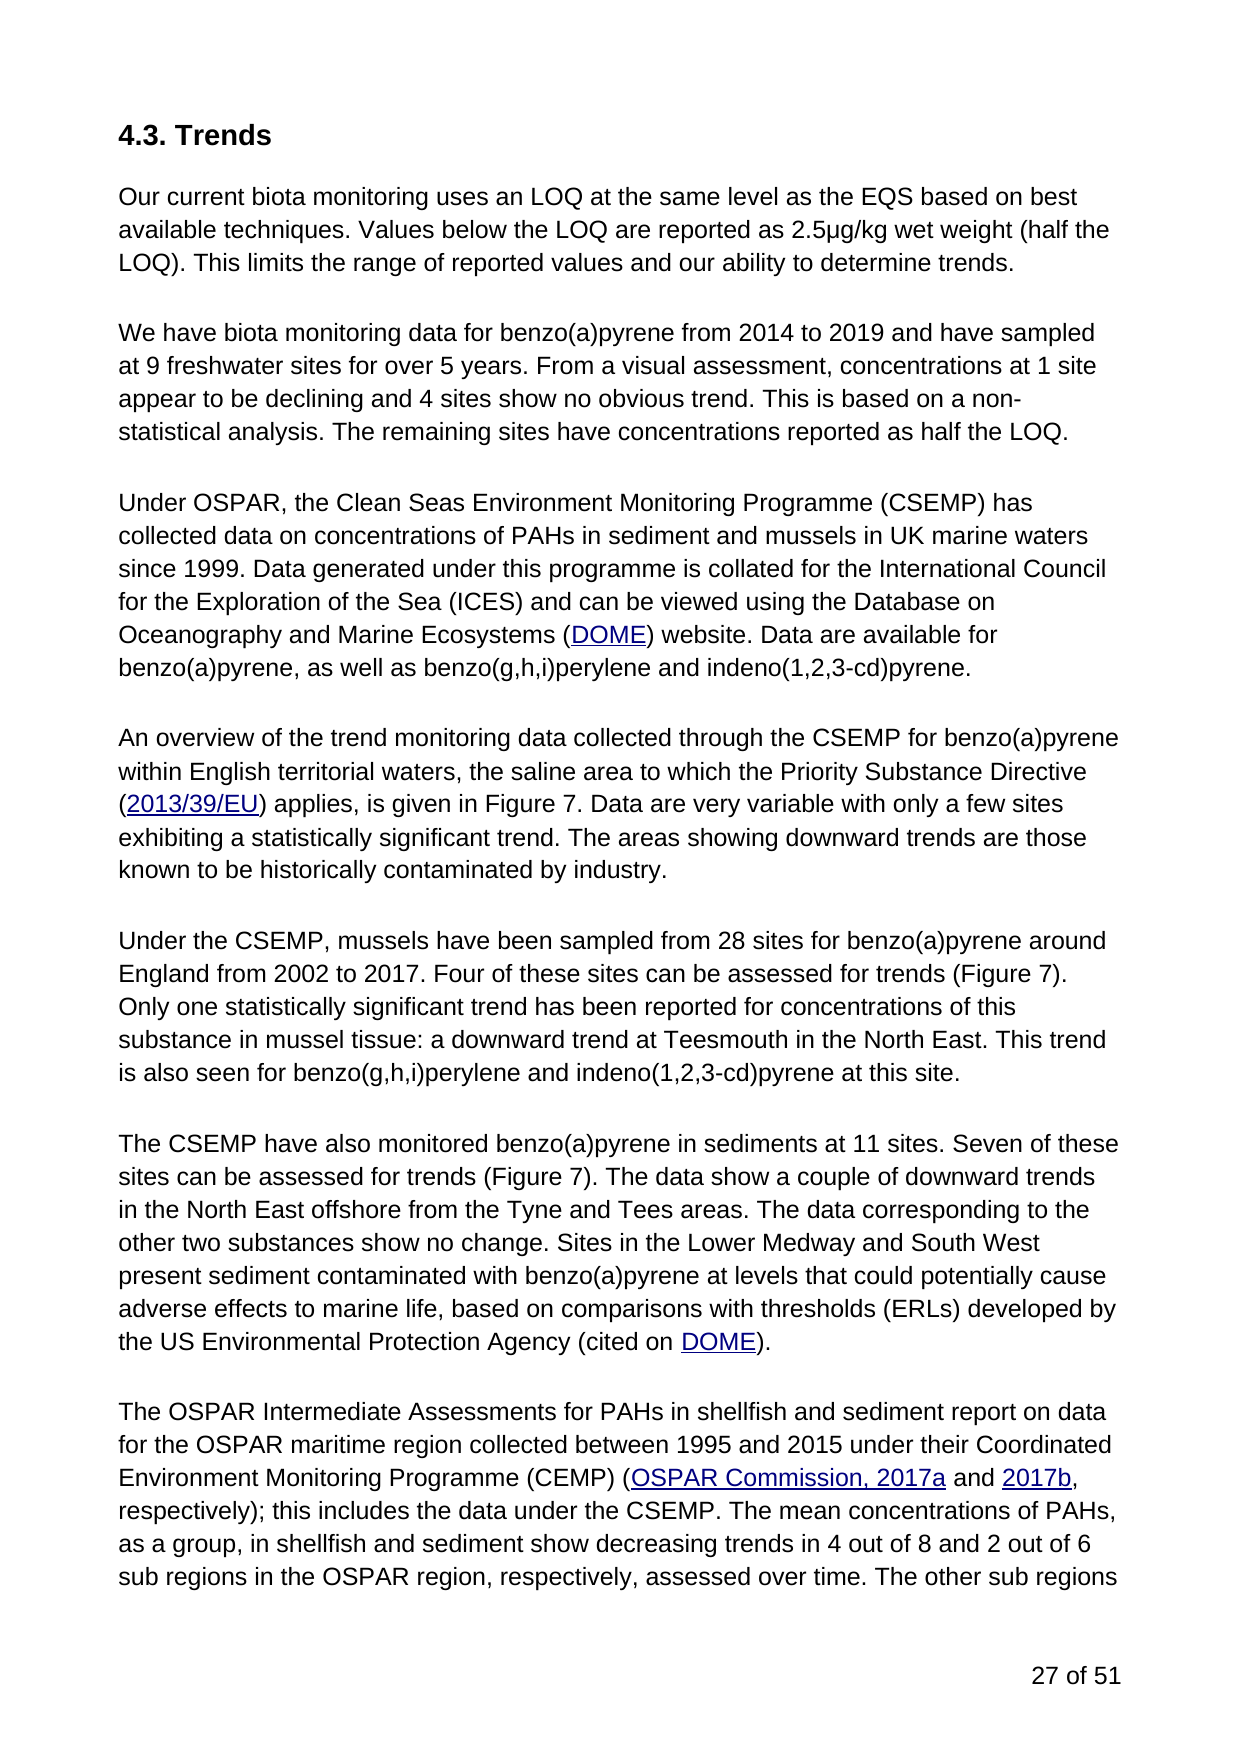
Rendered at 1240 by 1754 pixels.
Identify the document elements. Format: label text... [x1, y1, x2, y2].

text We have biota monitoring data for benzo(a)pyrene from 2014 to 2019 and have sampled at 9 freshwater sites for over 5 years. From a visual assessment, concentrations at 1 site appear to be declining and 4 sites show no obvious trend. This is based on a non-statistical analysis. The remaining sites have concentrations reported as half the LOQ. [118, 318, 1121, 446]
text The CSEMP have also monitored benzo(a)pyrene in sediments at 11 sites. Seven of these sites can be assessed for trends (Figure 7). The data show a couple of downward trends in the North East offshore from the Tyne and Tees areas. The data corresponding to the other two substances show no change. Sites in the Lower Medway and South West present sediment contaminated with benzo(a)pyrene at levels that could potentially cause adverse effects to marine life, based on comparisons with thresholds (ERLs) developed by the US Environmental Protection Agency (cited on DOME). [118, 1129, 1121, 1356]
text An overview of the trend monitoring data collected through the CSEMP for benzo(a)pyrene within English territorial waters, the saline area to which the Priority Substance Directive (2013/39/EU) applies, is given in Figure 7. Data are very variable with only a few sites exhibiting a statistically significant trend. The areas showing downward trends are those known to be historically contaminated by industry. [118, 723, 1121, 884]
text The OSPAR Intermediate Assessments for PAHs in shellfish and sediment report on data for the OSPAR maritime region collected between 1995 and 2015 under their Coordinated Environment Monitoring Programme (CEMP) (OSPAR Commission, 2017a and 2017b, respectively); this includes the data under the CSEMP. The mean concentrations of PAHs, as a group, in shellfish and sediment show decreasing trends in 4 out of 8 and 2 out of 6 sub regions in the OSPAR region, respectively, assessed over time. The other sub regions [118, 1397, 1121, 1591]
text Our current biota monitoring uses an LOQ at the same level as the EQS based on best available techniques. Values below the LOQ are reported as 2.5μg/kg wet weight (half the LOQ). This limits the range of reported values and our ability to determine trends. [118, 182, 1121, 276]
subtitle 4.3. Trends [118, 118, 1121, 152]
text Under the CSEMP, mussels have been sampled from 28 sites for benzo(a)pyrene around England from 2002 to 2017. Four of these sites can be assessed for trends (Figure 7). Only one statistically significant trend has been reported for concentrations of this substance in mussel tissue: a downward trend at Teesmouth in the North East. This trend is also seen for benzo(g,h,i)perylene and indeno(1,2,3-cd)pyrene at this site. [118, 926, 1121, 1087]
text Under OSPAR, the Clean Seas Environment Monitoring Programme (CSEMP) has collected data on concentrations of PAHs in sediment and mussels in UK marine waters since 1999. Data generated under this programme is collated for the International Council for the Exploration of the Sea (ICES) and can be viewed using the Database on Oceanography and Marine Ecosystems (DOME) website. Data are available for benzo(a)pyrene, as well as benzo(g,h,i)perylene and indeno(1,2,3-cd)pyrene. [118, 488, 1121, 682]
